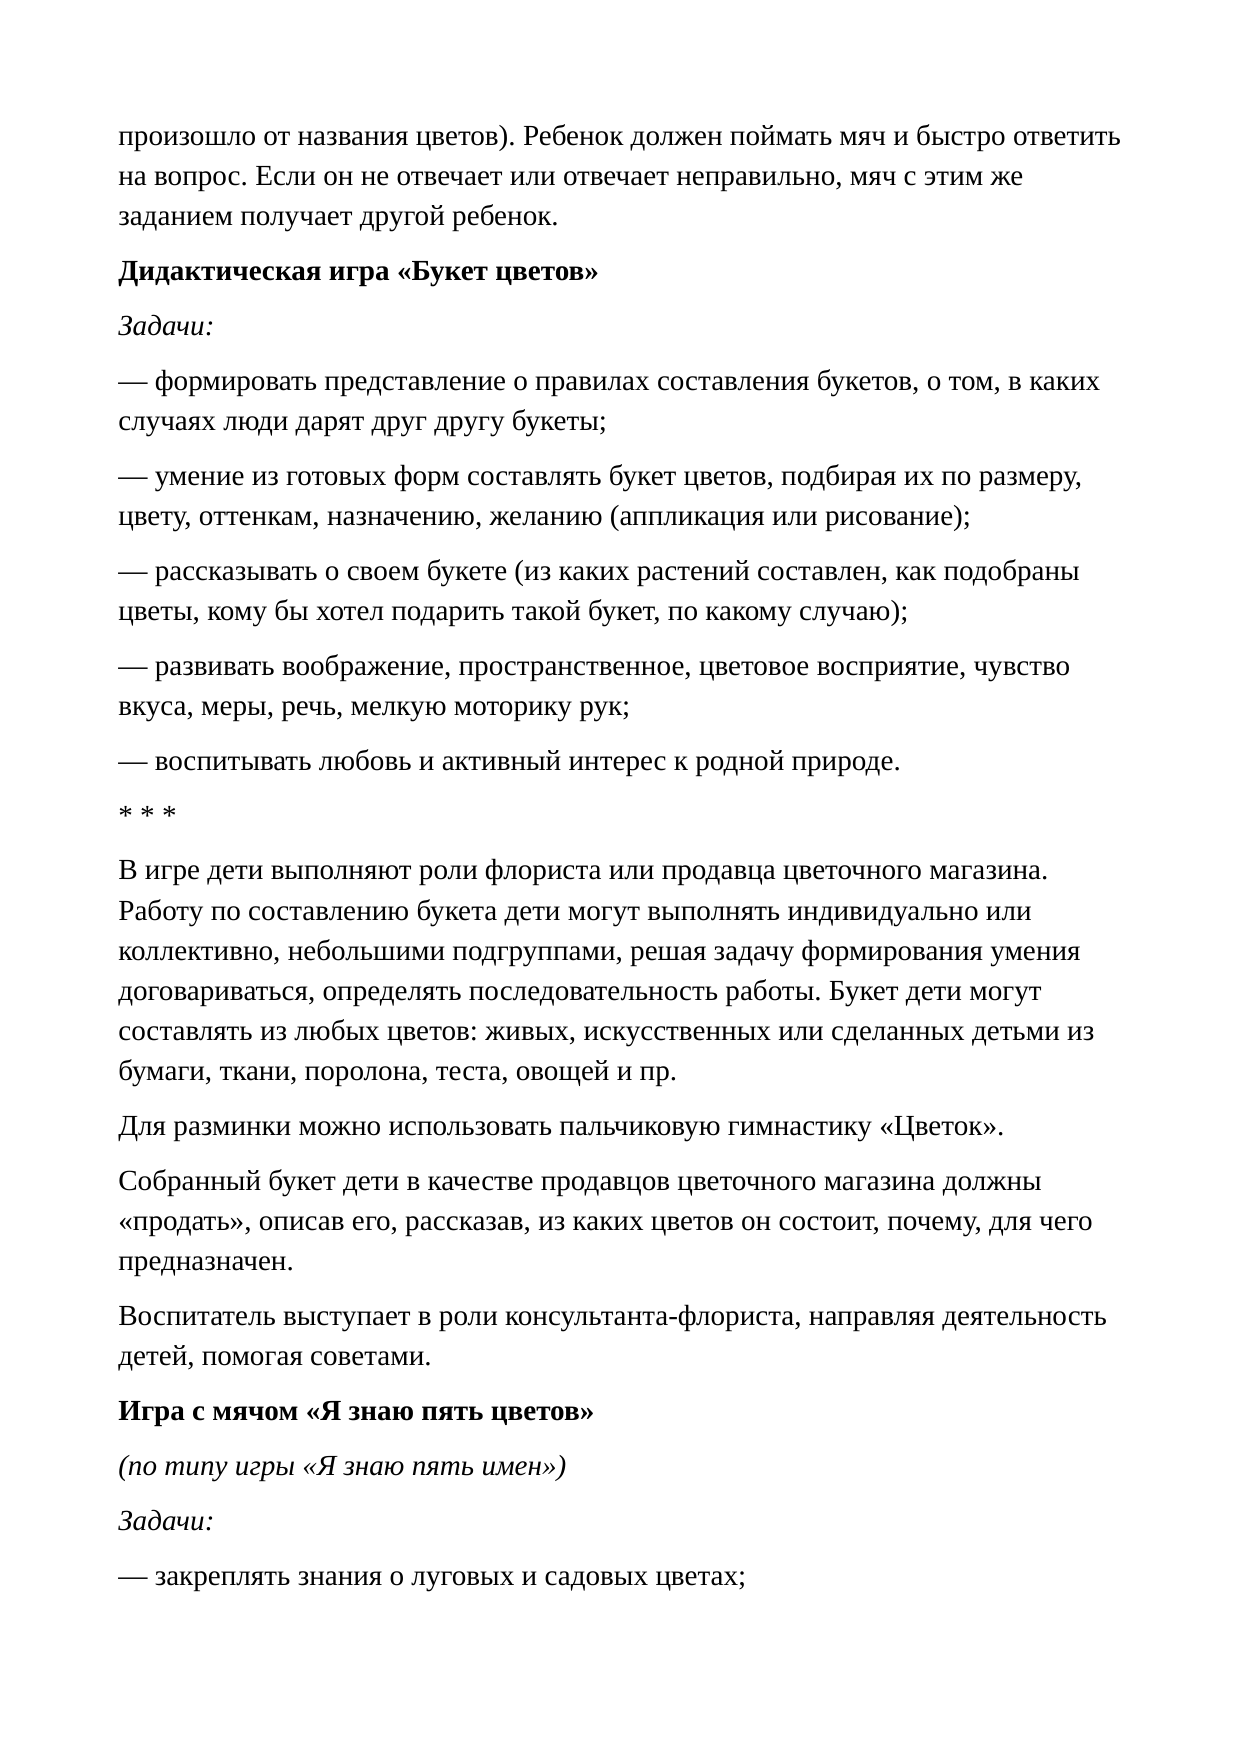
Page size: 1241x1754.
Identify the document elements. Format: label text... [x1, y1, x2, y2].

text Игра с мячом «Я знаю пять цветов» [118, 1393, 1122, 1427]
text — развивать воображение, пространственное, цветовое восприятие, чувство вкуса, меры, речь, мелкую моторику рук; [118, 648, 1122, 722]
text — воспитывать любовь и активный интерес к родной природе. [118, 743, 1122, 776]
text — закреплять знания о луговых и садовых цветах; [118, 1558, 1122, 1591]
text Собранный букет дети в качестве продавцов цветочного магазина должны «продать», описав его, рассказав, из каких цветов он состоит, почему, для чего предназначен. [118, 1163, 1122, 1277]
text произошло от названия цветов). Ребенок должен поймать мяч и быстро ответить на вопрос. Если он не отвечает или отвечает неправильно, мяч с этим же заданием получает другой ребенок. [118, 118, 1122, 232]
text Дидактическая игра «Букет цветов» [118, 253, 1122, 287]
text (по типу игры «Я знаю пять имен») [118, 1448, 1122, 1482]
text Воспитатель выступает в роли консультанта-флориста, направляя деятельность детей, помогая советами. [118, 1298, 1122, 1372]
text — умение из готовых форм составлять букет цветов, подбирая их по размеру, цвету, оттенкам, назначению, желанию (аппликация или рисование); [118, 458, 1122, 532]
text — формировать представление о правилах составления букетов, о том, в каких случаях люди дарят друг другу букеты; [118, 363, 1122, 437]
text Задачи: [118, 308, 1122, 342]
text Для разминки можно использовать пальчиковую гимнастику «Цветок». [118, 1108, 1122, 1142]
text В игре дети выполняют роли флориста или продавца цветочного магазина. Работу по составлению букета дети могут выполнять индивидуально или коллективно, небольшими подгруппами, решая задачу формирования умения договариваться, определять последовательность работы. Букет дети могут составлять из любых цветов: живых, искусственных или сделанных детьми из бумаги, ткани, поролона, теста, овощей и пр. [118, 852, 1122, 1087]
text * * * [118, 798, 1122, 831]
text Задачи: [118, 1503, 1122, 1536]
text — рассказывать о своем букете (из каких растений составлен, как подобраны цветы, кому бы хотел подарить такой букет, по какому случаю); [118, 553, 1122, 627]
